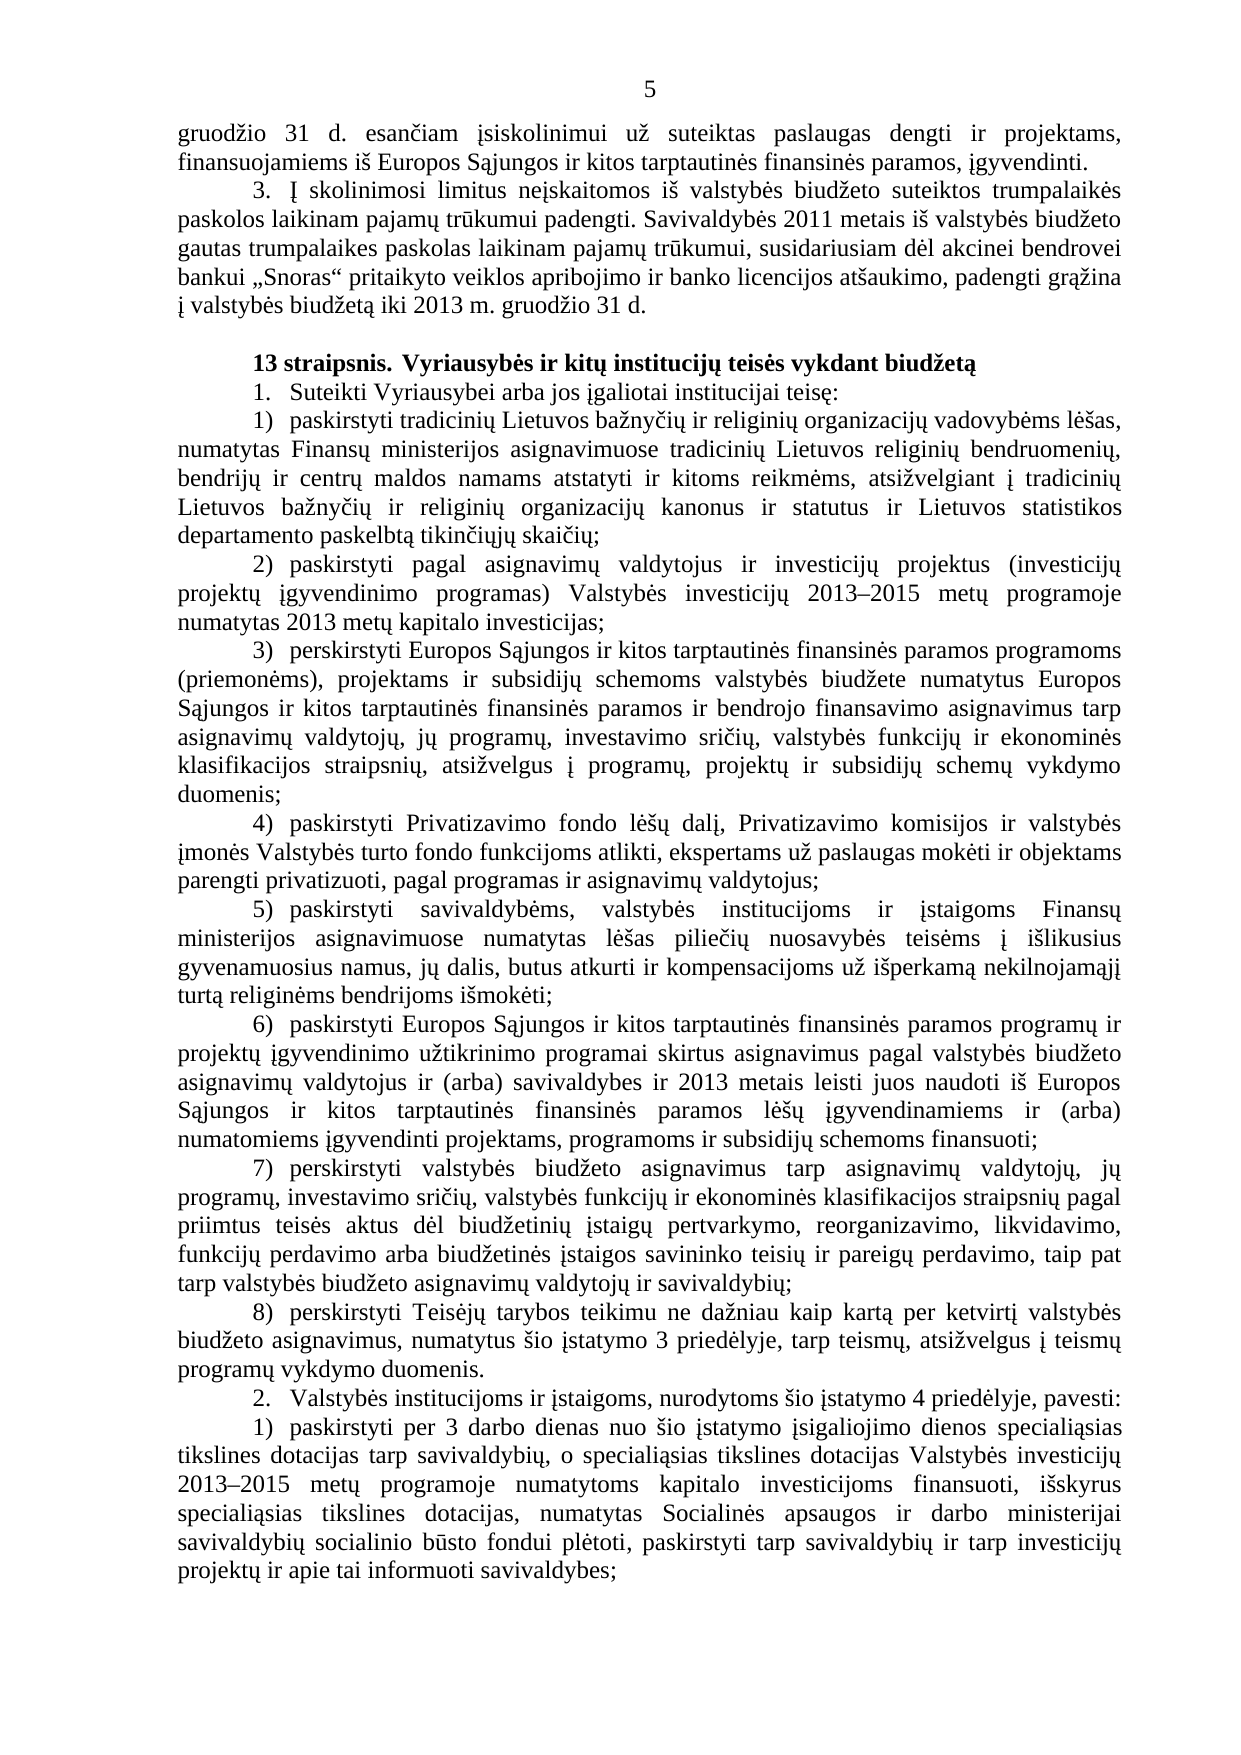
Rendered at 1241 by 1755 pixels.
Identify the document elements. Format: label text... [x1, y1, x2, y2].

text 2) paskirstyti pagal asignavimų valdytojus ir investicijų projektus (investicijų projektų įgyvendinimo programas) Valstybės investicijų 2013–2015 metų programoje numatytas 2013 metų kapitalo investicijas; [177, 549, 1122, 636]
text 1. Suteikti Vyriausybei arba jos įgaliotai institucijai teisę: [177, 377, 1122, 406]
text 6) paskirstyti Europos Sąjungos ir kitos tarptautinės finansinės paramos programų ir projektų įgyvendinimo užtikrinimo programai skirtus asignavimus pagal valstybės biudžeto asignavimų valdytojus ir (arba) savivaldybes ir 2013 metais leisti juos naudoti iš Europos Sąjungos ir kitos tarptautinės finansinės paramos lėšų įgyvendinamiems ir (arba) numatomiems įgyvendinti projektams, programoms ir subsidijų schemoms finansuoti; [177, 1009, 1122, 1153]
text 5) paskirstyti savivaldybėms, valstybės institucijoms ir įstaigoms Finansų ministerijos asignavimuose numatytas lėšas piliečių nuosavybės teisėms į išlikusius gyvenamuosius namus, jų dalis, butus atkurti ir kompensacijoms už išperkamą nekilnojamąjį turtą religinėms bendrijoms išmokėti; [177, 894, 1122, 1009]
text 1) paskirstyti per 3 darbo dienas nuo šio įstatymo įsigaliojimo dienos specialiąsias tikslines dotacijas tarp savivaldybių, o specialiąsias tikslines dotacijas Valstybės investicijų 2013–2015 metų programoje numatytoms kapitalo investicijoms finansuoti, išskyrus specialiąsias tikslines dotacijas, numatytas Socialinės apsaugos ir darbo ministerijai savivaldybių socialinio būsto fondui plėtoti, paskirstyti tarp savivaldybių ir tarp investicijų projektų ir apie tai informuoti savivaldybes; [177, 1412, 1122, 1584]
text 8) perskirstyti Teisėjų tarybos teikimu ne dažniau kaip kartą per ketvirtį valstybės biudžeto asignavimus, numatytus šio įstatymo 3 priedėlyje, tarp teismų, atsižvelgus į teismų programų vykdymo duomenis. [177, 1297, 1122, 1383]
text 13 straipsnis. Vyriausybės ir kitų institucijų teisės vykdant biudžetą [252, 348, 1122, 377]
text 7) perskirstyti valstybės biudžeto asignavimus tarp asignavimų valdytojų, jų programų, investavimo sričių, valstybės funkcijų ir ekonominės klasifikacijos straipsnių pagal priimtus teisės aktus dėl biudžetinių įstaigų pertvarkymo, reorganizavimo, likvidavimo, funkcijų perdavimo arba biudžetinės įstaigos savininko teisių ir pareigų perdavimo, taip pat tarp valstybės biudžeto asignavimų valdytojų ir savivaldybių; [177, 1153, 1122, 1297]
text 1) paskirstyti tradicinių Lietuvos bažnyčių ir religinių organizacijų vadovybėms lėšas, numatytas Finansų ministerijos asignavimuose tradicinių Lietuvos religinių bendruomenių, bendrijų ir centrų maldos namams atstatyti ir kitoms reikmėms, atsižvelgiant į tradicinių Lietuvos bažnyčių ir religinių organizacijų kanonus ir statutus ir Lietuvos statistikos departamento paskelbtą tikinčiųjų skaičių; [177, 406, 1122, 549]
text 3) perskirstyti Europos Sąjungos ir kitos tarptautinės finansinės paramos programoms (priemonėms), projektams ir subsidijų schemoms valstybės biudžete numatytus Europos Sąjungos ir kitos tarptautinės finansinės paramos ir bendrojo finansavimo asignavimus tarp asignavimų valdytojų, jų programų, investavimo sričių, valstybės funkcijų ir ekonominės klasifikacijos straipsnių, atsižvelgus į programų, projektų ir subsidijų schemų vykdymo duomenis; [177, 636, 1122, 808]
text 4) paskirstyti Privatizavimo fondo lėšų dalį, Privatizavimo komisijos ir valstybės įmonės Valstybės turto fondo funkcijoms atlikti, ekspertams už paslaugas mokėti ir objektams parengti privatizuoti, pagal programas ir asignavimų valdytojus; [177, 808, 1122, 894]
text 2. Valstybės institucijoms ir įstaigoms, nurodytoms šio įstatymo 4 priedėlyje, pavesti: [177, 1383, 1122, 1412]
text 3. Į skolinimosi limitus neįskaitomos iš valstybės biudžeto suteiktos trumpalaikės paskolos laikinam pajamų trūkumui padengti. Savivaldybės 2011 metais iš valstybės biudžeto gautas trumpalaikes paskolas laikinam pajamų trūkumui, susidariusiam dėl akcinei bendrovei bankui „Snoras“ pritaikyto veiklos apribojimo ir banko licencijos atšaukimo, padengti grąžina į valstybės biudžetą iki 2013 m. gruodžio 31 d. [177, 176, 1122, 319]
text gruodžio 31 d. esančiam įsiskolinimui už suteiktas paslaugas dengti ir projektams, finansuojamiems iš Europos Sąjungos ir kitos tarptautinės finansinės paramos, įgyvendinti. [177, 118, 1122, 176]
